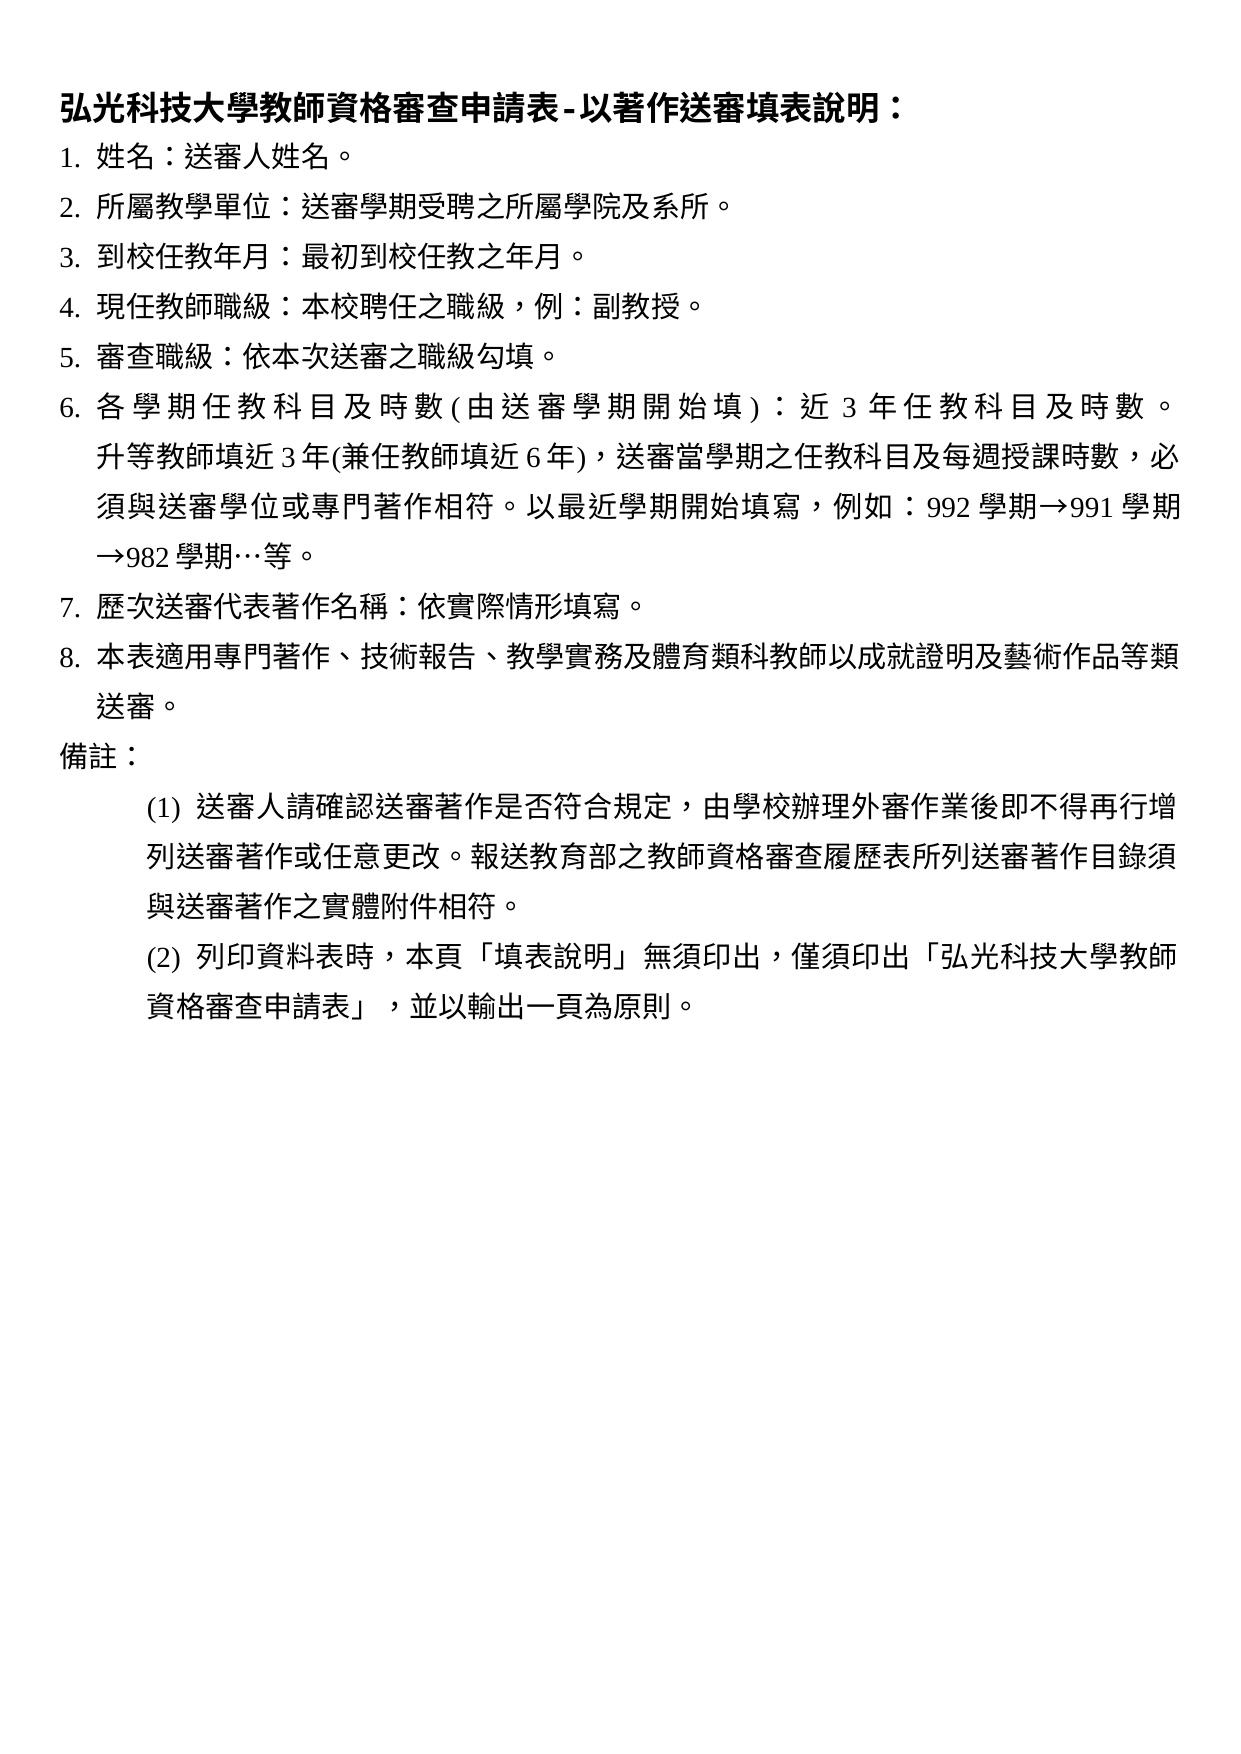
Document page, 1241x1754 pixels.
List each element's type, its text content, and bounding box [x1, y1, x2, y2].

list 本表適用專門著作、技術報告、教學實務及體育類科教師以成就證明及藝術作品等類送審。 [59, 627, 1181, 727]
list 列印資料表時，本頁「填表說明」無須印出，僅須印出「弘光科技大學教師資格審查申請表」，並以輸出一頁為原則。 [147, 927, 1181, 1027]
list 現任教師職級：本校聘任之職級，例：副教授。 [59, 277, 1181, 327]
list 審查職級：依本次送審之職級勾填。 [59, 327, 1181, 377]
text 弘光科技大學教師資格審查申請表-以著作送審填表說明： [59, 64, 1181, 127]
list 歷次送審代表著作名稱：依實際情形填寫。 [59, 577, 1181, 627]
list 送審人請確認送審著作是否符合規定，由學校辦理外審作業後即不得再行增列送審著作或任意更改。報送教育部之教師資格審查履歷表所列送審著作目錄須與送審著作之實體附件相符。 [147, 777, 1181, 927]
list 姓名：送審人姓名。 [59, 127, 1181, 177]
text 備註： [59, 727, 1181, 777]
list 到校任教年月：最初到校任教之年月。 [59, 227, 1181, 277]
list 各學期任教科目及時數(由送審學期開始填)：近3年任教科目及時數。 升等教師填近3年(兼任教師填近6年)，送審當學期之任教科目及每週授課時數，必須與送審學位或專門著作相符。以最近學期開始填寫，例如：992學期→991學期→982學期…等。 [59, 377, 1181, 577]
list 所屬教學單位：送審學期受聘之所屬學院及系所。 [59, 177, 1181, 227]
